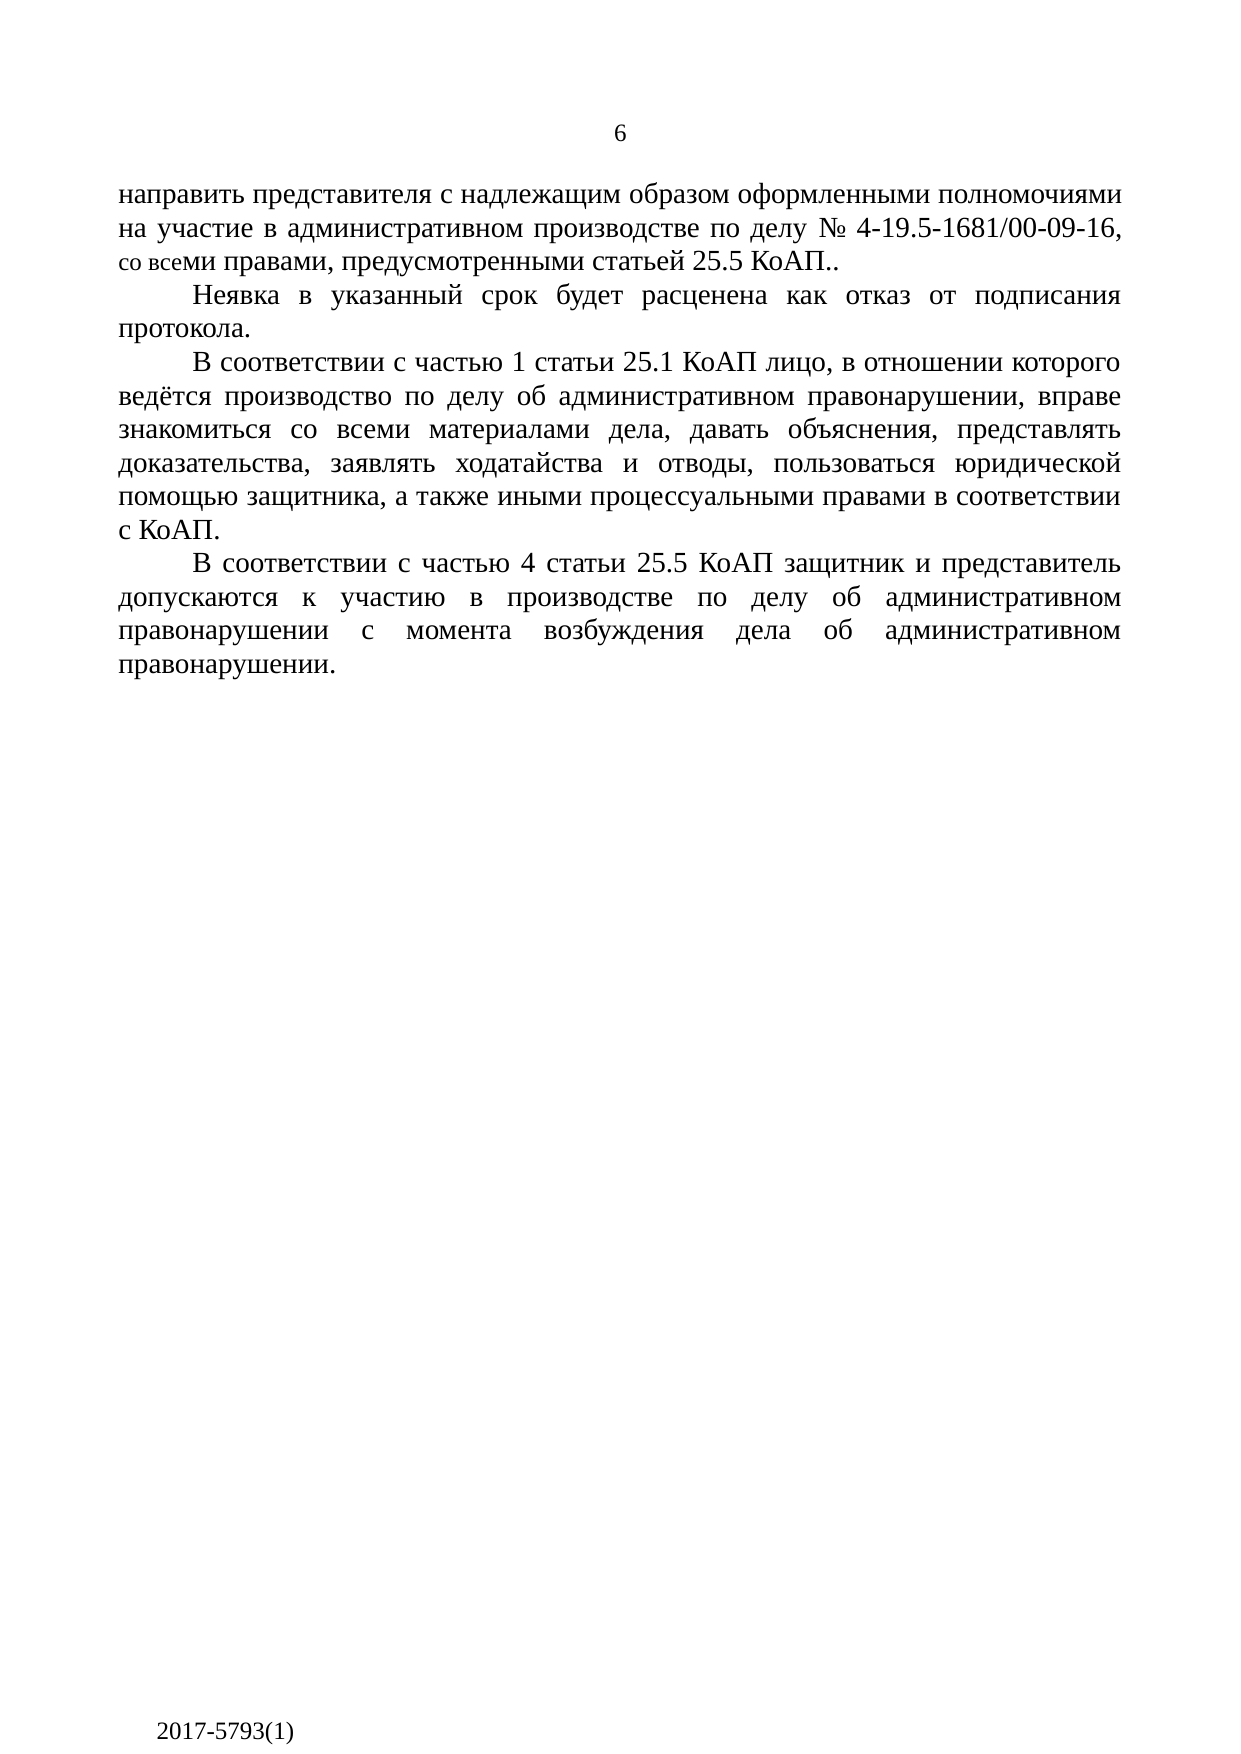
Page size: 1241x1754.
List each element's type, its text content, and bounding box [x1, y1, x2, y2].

text направить представителя с надлежащим образом оформленными полномочиями на участие в административном производстве по делу № 4-19.5-1681/00-09-16, со всеми правами, предусмотренными статьей 25.5 КоАП.. [118, 176, 1122, 277]
text В соответствии с частью 4 статьи 25.5 КоАП защитник и представитель допускаются к участию в производстве по делу об административном правонарушении с момента возбуждения дела об административном правонарушении. [118, 545, 1122, 679]
text В соответствии с частью 1 статьи 25.1 КоАП лицо, в отношении которого ведётся производство по делу об административном правонарушении, вправе знакомиться со всеми материалами дела, давать объяснения, представлять доказательства, заявлять ходатайства и отводы, пользоваться юридической помощью защитника, а также иными процессуальными правами в соответствии с КоАП. [118, 344, 1122, 545]
text Неявка в указанный срок будет расценена как отказ от подписания протокола. [118, 277, 1122, 344]
